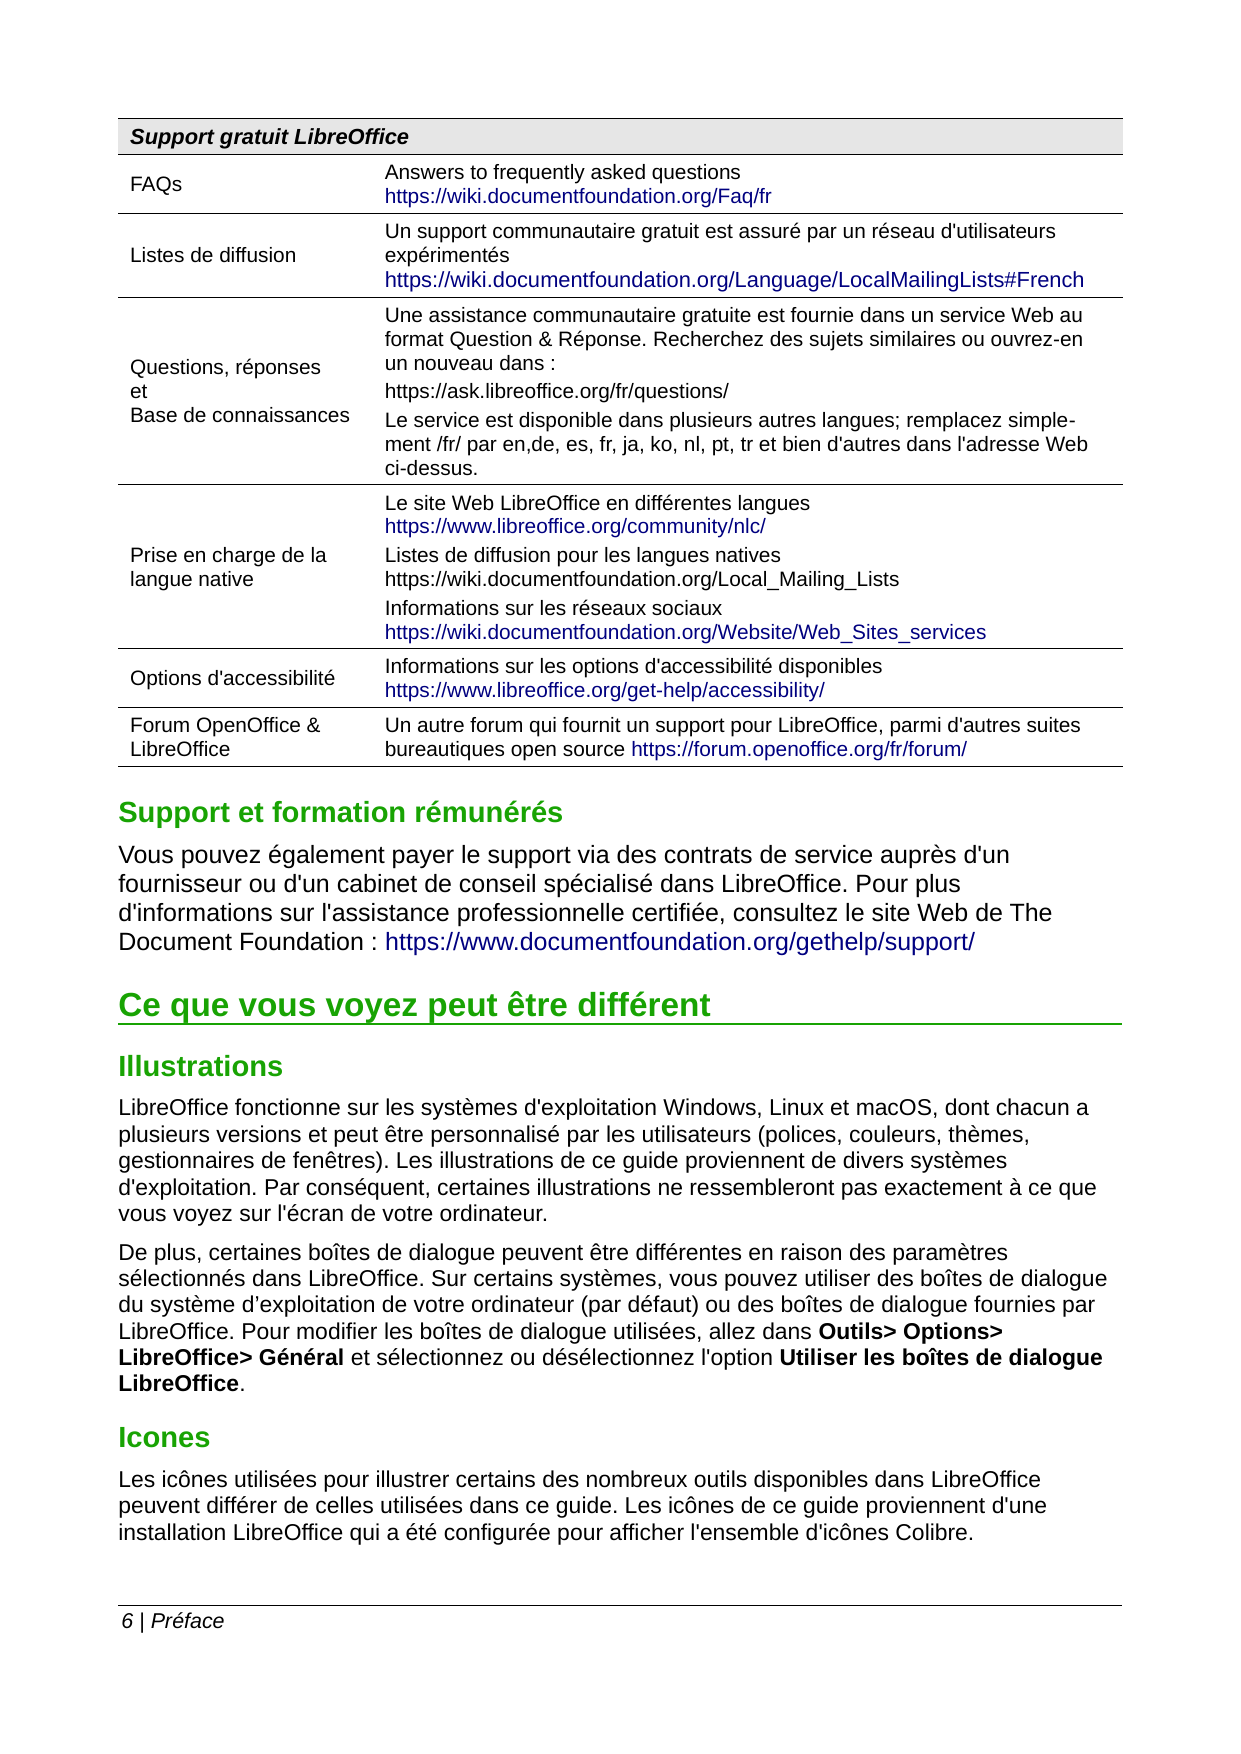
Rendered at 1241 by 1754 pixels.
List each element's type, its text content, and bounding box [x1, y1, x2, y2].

table_cell Options d'accessibilité [118, 649, 373, 707]
subtitle Support et formation rémunérés [118, 795, 1122, 829]
subtitle Illustrations [118, 1049, 1122, 1083]
table_cell Prise en charge de la langue native [118, 485, 373, 648]
subtitle Ce que vous voyez peut être différent [118, 985, 1122, 1023]
table_cell Informations sur les options d'accessibilité disponibles https://www.libreoffice.org/get-help/accessibility/ [373, 649, 1123, 707]
table_cell Un support communautaire gratuit est assuré par un réseau d'utilisateurs expérimentés https://wiki.documentfoundation.org/Language/LocalMailingLists#French [373, 214, 1123, 297]
table_cell Listes de diffusion [118, 214, 373, 297]
text De plus, certaines boîtes de dialogue peuvent être différentes en raison des paramètres sélectionnés dans LibreOffice. Sur certains systèmes, vous pouvez utiliser des boîtes de dialogue du système d’exploitation de votre ordinateur (par défaut) ou des boîtes de dialogue fournies par LibreOffice. Pour modifier les boîtes de dialogue utilisées, allez dans Outils> Options> LibreOffice> Général et sélectionnez ou désélectionnez l'option Utiliser les boîtes de dialogue LibreOffice. [118, 1239, 1122, 1397]
text Les icônes utilisées pour illustrer certains des nombreux outils disponibles dans LibreOffice peuvent différer de celles utilisées dans ce guide. Les icônes de ce guide proviennent d'une installation LibreOffice qui a été configurée pour afficher l'ensemble d'icônes Colibre. [118, 1466, 1122, 1545]
table_cell Forum OpenOffice & LibreOffice [118, 708, 373, 766]
text Vous pouvez également payer le support via des contrats de service auprès d'un fournisseur ou d'un cabinet de conseil spécialisé dans LibreOffice. Pour plus d'informations sur l'assistance professionnelle certifiée, consultez le site Web de The Document Foundation : https://www.documentfoundation.org/gethelp/support/ [118, 840, 1122, 955]
table_header Support gratuit LibreOffice [118, 119, 1123, 154]
table_cell Un autre forum qui fournit un support pour LibreOffice, parmi d'autres suites bureautiques open source https://forum.openoffice.org/fr/forum/ [373, 708, 1123, 766]
table_cell Answers to frequently asked questions https://wiki.documentfoundation.org/Faq/fr [373, 155, 1123, 213]
text LibreOffice fonctionne sur les systèmes d'exploitation Windows, Linux et macOS, dont chacun a plusieurs versions et peut être personnalisé par les utilisateurs (polices, couleurs, thèmes, gestionnaires de fenêtres). Les illustrations de ce guide proviennent de divers systèmes d'exploitation. Par conséquent, certaines illustrations ne ressembleront pas exactement à ce que vous voyez sur l'écran de votre ordinateur. [118, 1094, 1122, 1226]
table_cell FAQs [118, 155, 373, 213]
subtitle Icones [118, 1420, 1122, 1454]
table_cell Une assistance communautaire gratuite est fournie dans un service Web au format Question & Réponse. Recherchez des sujets similaires ou ouvrez-en un nouveau dans : https://ask.libreoffice.org/fr/questions/ Le service est disponible dans plusieurs autres langues; remplacez simple­ment /fr/ par en,de, es, fr, ja, ko, nl, pt, tr et bien d'autres dans l'adresse Web ci-dessus. [373, 298, 1123, 484]
table_cell Questions, réponses et Base de connaissances [118, 298, 373, 484]
table_cell Le site Web LibreOffice en différentes langues https://www.libreoffice.org/community/nlc/ Listes de diffusion pour les langues natives https://wiki.documentfoundation.org/Local_Mailing_Lists Informations sur les réseaux sociaux https://wiki.documentfoundation.org/Website/Web_Sites_services [373, 485, 1123, 648]
